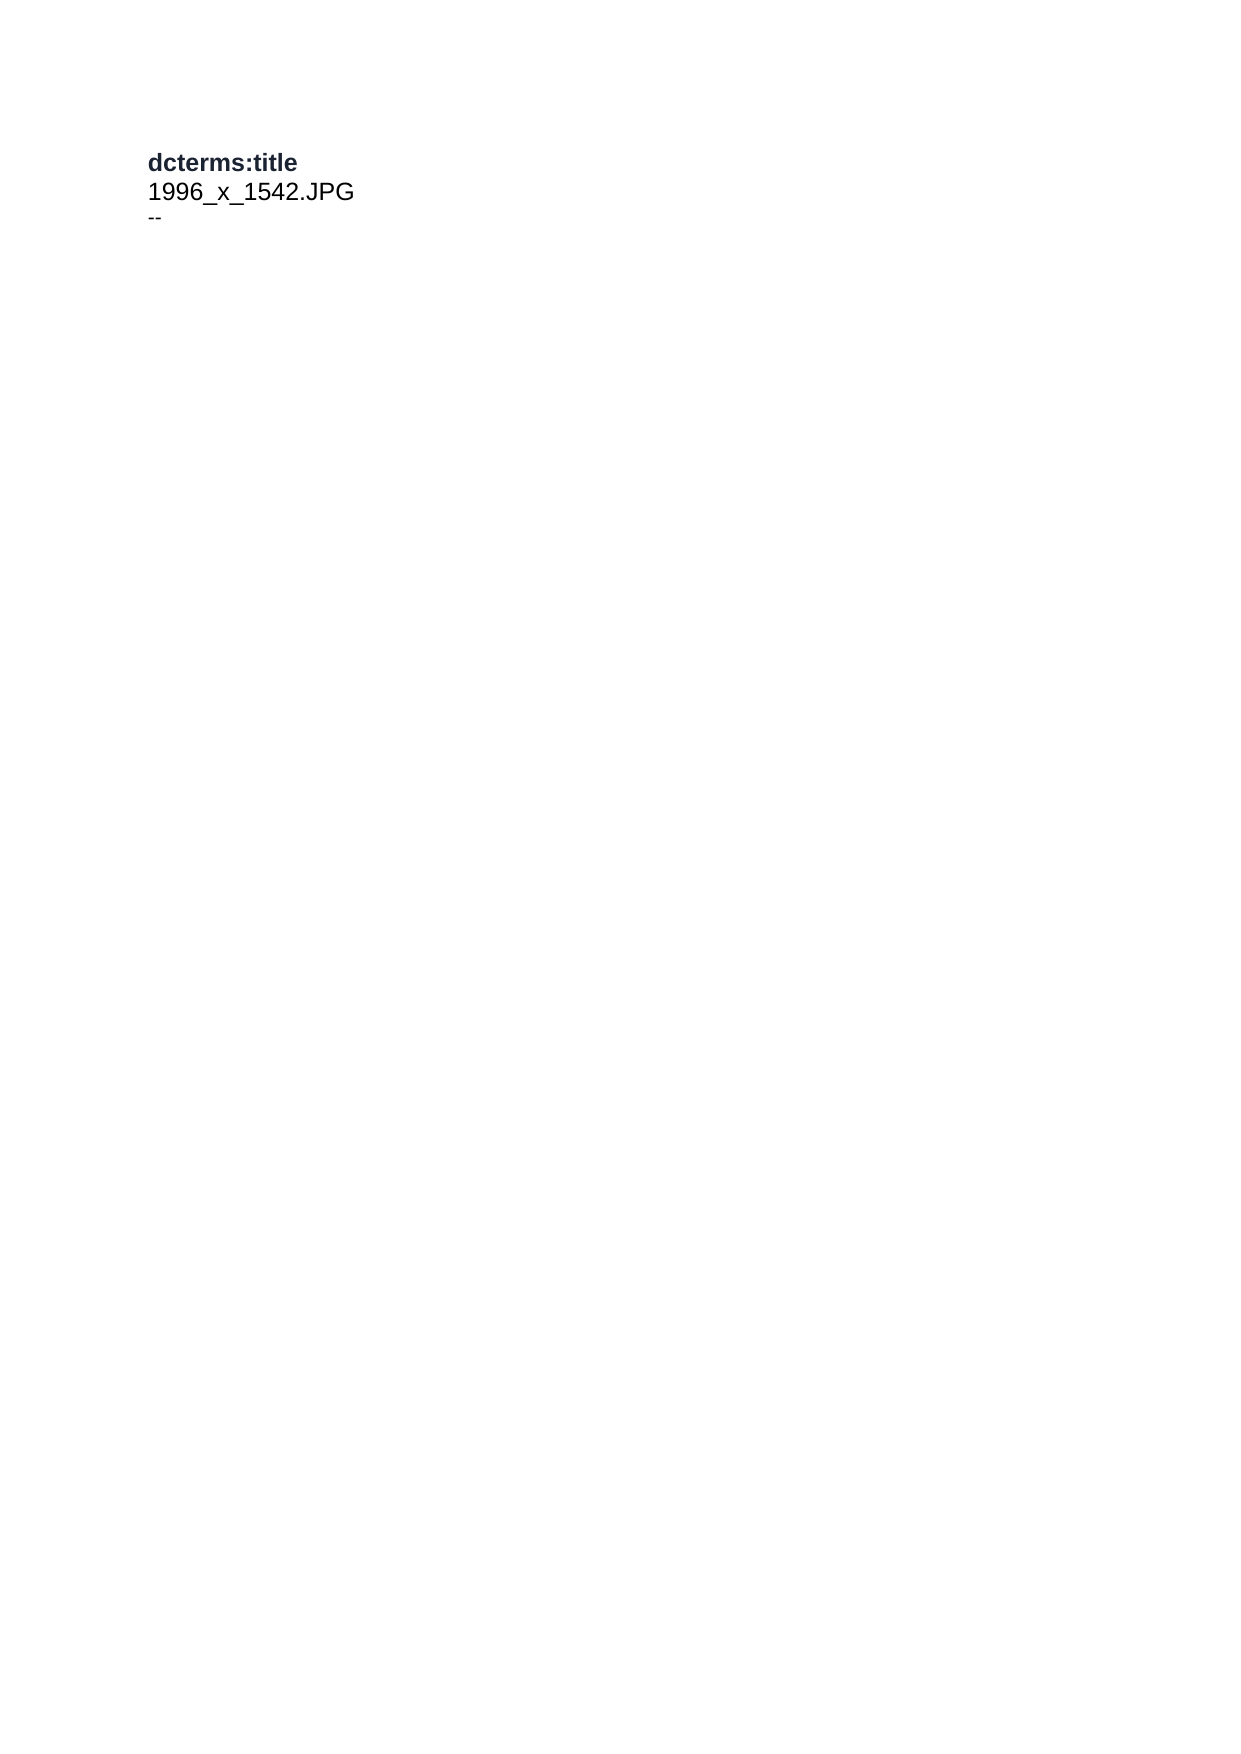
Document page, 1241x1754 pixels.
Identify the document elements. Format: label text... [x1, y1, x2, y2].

text dcterms:title [148, 148, 1092, 176]
text -- [148, 205, 1092, 229]
text 1996_x_1542.JPG [148, 176, 1092, 205]
